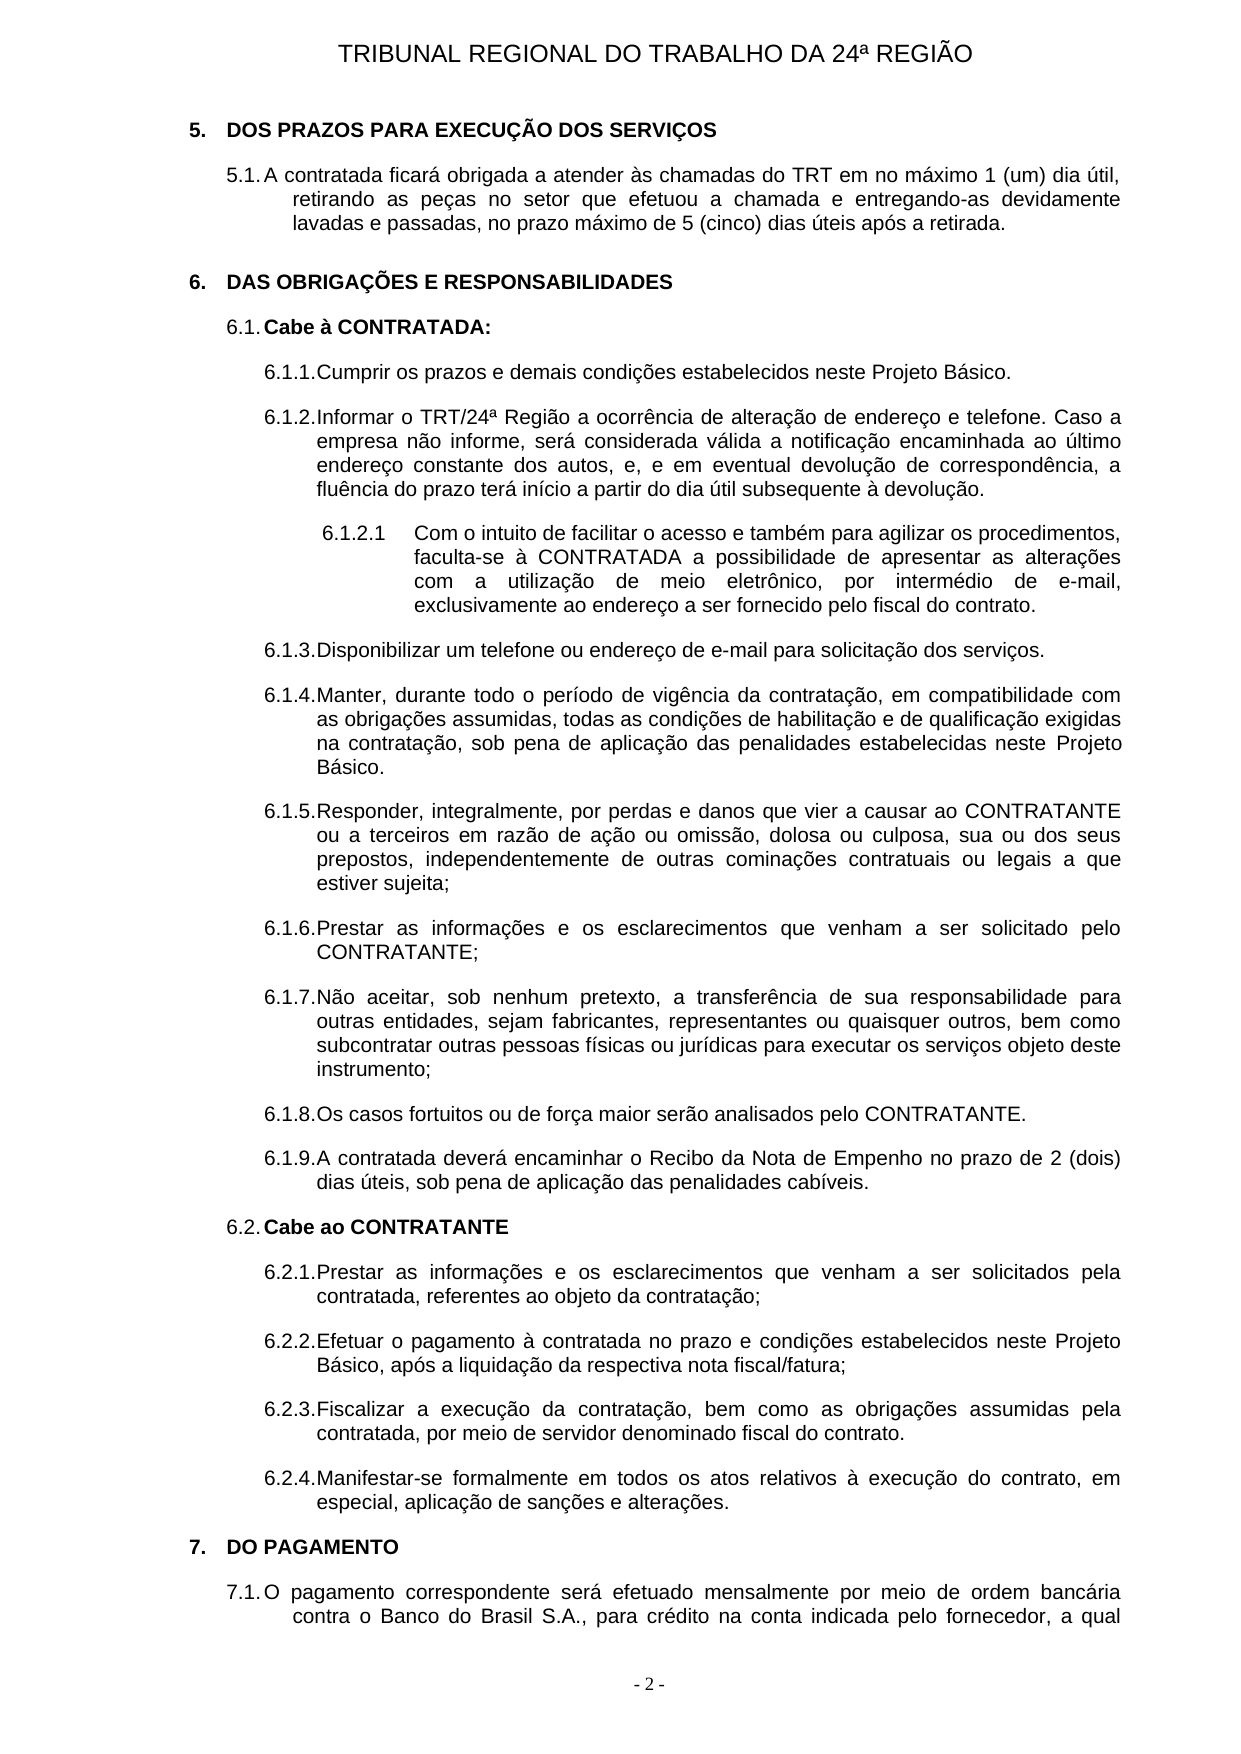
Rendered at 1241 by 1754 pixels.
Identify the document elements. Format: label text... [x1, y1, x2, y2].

list DO PAGAMENTO [189, 1535, 1122, 1559]
list Disponibilizar um telefone ou endereço de e-mail para solicitação dos serviços. [264, 638, 1122, 662]
list Responder, integralmente, por perdas e danos que vier a causar ao CONTRATANTE ou a terceiros em razão de ação ou omissão, dolosa ou culposa, sua ou dos seus prepostos, independentemente de outras cominações contratuais ou legais a que estiver sujeita; [264, 799, 1122, 895]
list Não aceitar, sob nenhum pretexto, a transferência de sua responsabilidade para outras entidades, sejam fabricantes, representantes ou quaisquer outros, bem como subcontratar outras pessoas físicas ou jurídicas para executar os serviços objeto deste instrumento; [264, 985, 1122, 1081]
list A contratada ficará obrigada a atender às chamadas do TRT em no máximo 1 (um) dia útil, retirando as peças no setor que efetuou a chamada e entregando-as devidamente lavadas e passadas, no prazo máximo de 5 (cinco) dias úteis após a retirada. [226, 163, 1122, 235]
list Prestar as informações e os esclarecimentos que venham a ser solicitado pelo CONTRATANTE; [264, 916, 1122, 964]
list Manter, durante todo o período de vigência da contratação, em compatibilidade com as obrigações assumidas, todas as condições de habilitação e de qualificação exigidas na contratação, sob pena de aplicação das penalidades estabelecidas neste Projeto Básico. [264, 683, 1122, 778]
list Cabe à CONTRATADA: [226, 315, 1122, 339]
list O pagamento correspondente será efetuado mensalmente por meio de ordem bancária contra o Banco do Brasil S.A., para crédito na conta indicada pelo fornecedor, a qual [226, 1579, 1122, 1627]
list Efetuar o pagamento à contratada no prazo e condições estabelecidos neste Projeto Básico, após a liquidação da respectiva nota fiscal/fatura; [264, 1328, 1122, 1376]
list Informar o TRT/24ª Região a ocorrência de alteração de endereço e telefone. Caso a empresa não informe, será considerada válida a notificação encaminhada ao último endereço constante dos autos, e, e em eventual devolução de correspondência, a fluência do prazo terá início a partir do dia útil subsequente à devolução. [264, 404, 1122, 500]
text 6.1.2.1 Com o intuito de facilitar o acesso e também para agilizar os procedimentos, faculta-se à CONTRATADA a possibilidade de apresentar as alterações com a utilização de meio eletrônico, por intermédio de e-mail, exclusivamente ao endereço a ser fornecido pelo fiscal do contrato. [322, 521, 1122, 617]
list Prestar as informações e os esclarecimentos que venham a ser solicitados pela contratada, referentes ao objeto da contratação; [264, 1260, 1122, 1308]
list Cumprir os prazos e demais condições estabelecidos neste Projeto Básico. [264, 360, 1122, 384]
list DOS PRAZOS PARA EXECUÇÃO DOS SERVIÇOS [189, 118, 1122, 142]
list Fiscalizar a execução da contratação, bem como as obrigações assumidas pela contratada, por meio de servidor denominado fiscal do contrato. [264, 1397, 1122, 1445]
list DAS OBRIGAÇÕES E RESPONSABILIDADES [189, 270, 1122, 294]
list A contratada deverá encaminhar o Recibo da Nota de Empenho no prazo de 2 (dois) dias úteis, sob pena de aplicação das penalidades cabíveis. [264, 1146, 1122, 1194]
list Manifestar-se formalmente em todos os atos relativos à execução do contrato, em especial, aplicação de sanções e alterações. [264, 1466, 1122, 1514]
list Os casos fortuitos ou de força maior serão analisados pelo CONTRATANTE. [264, 1101, 1122, 1125]
list Cabe ao CONTRATANTE [226, 1215, 1122, 1239]
